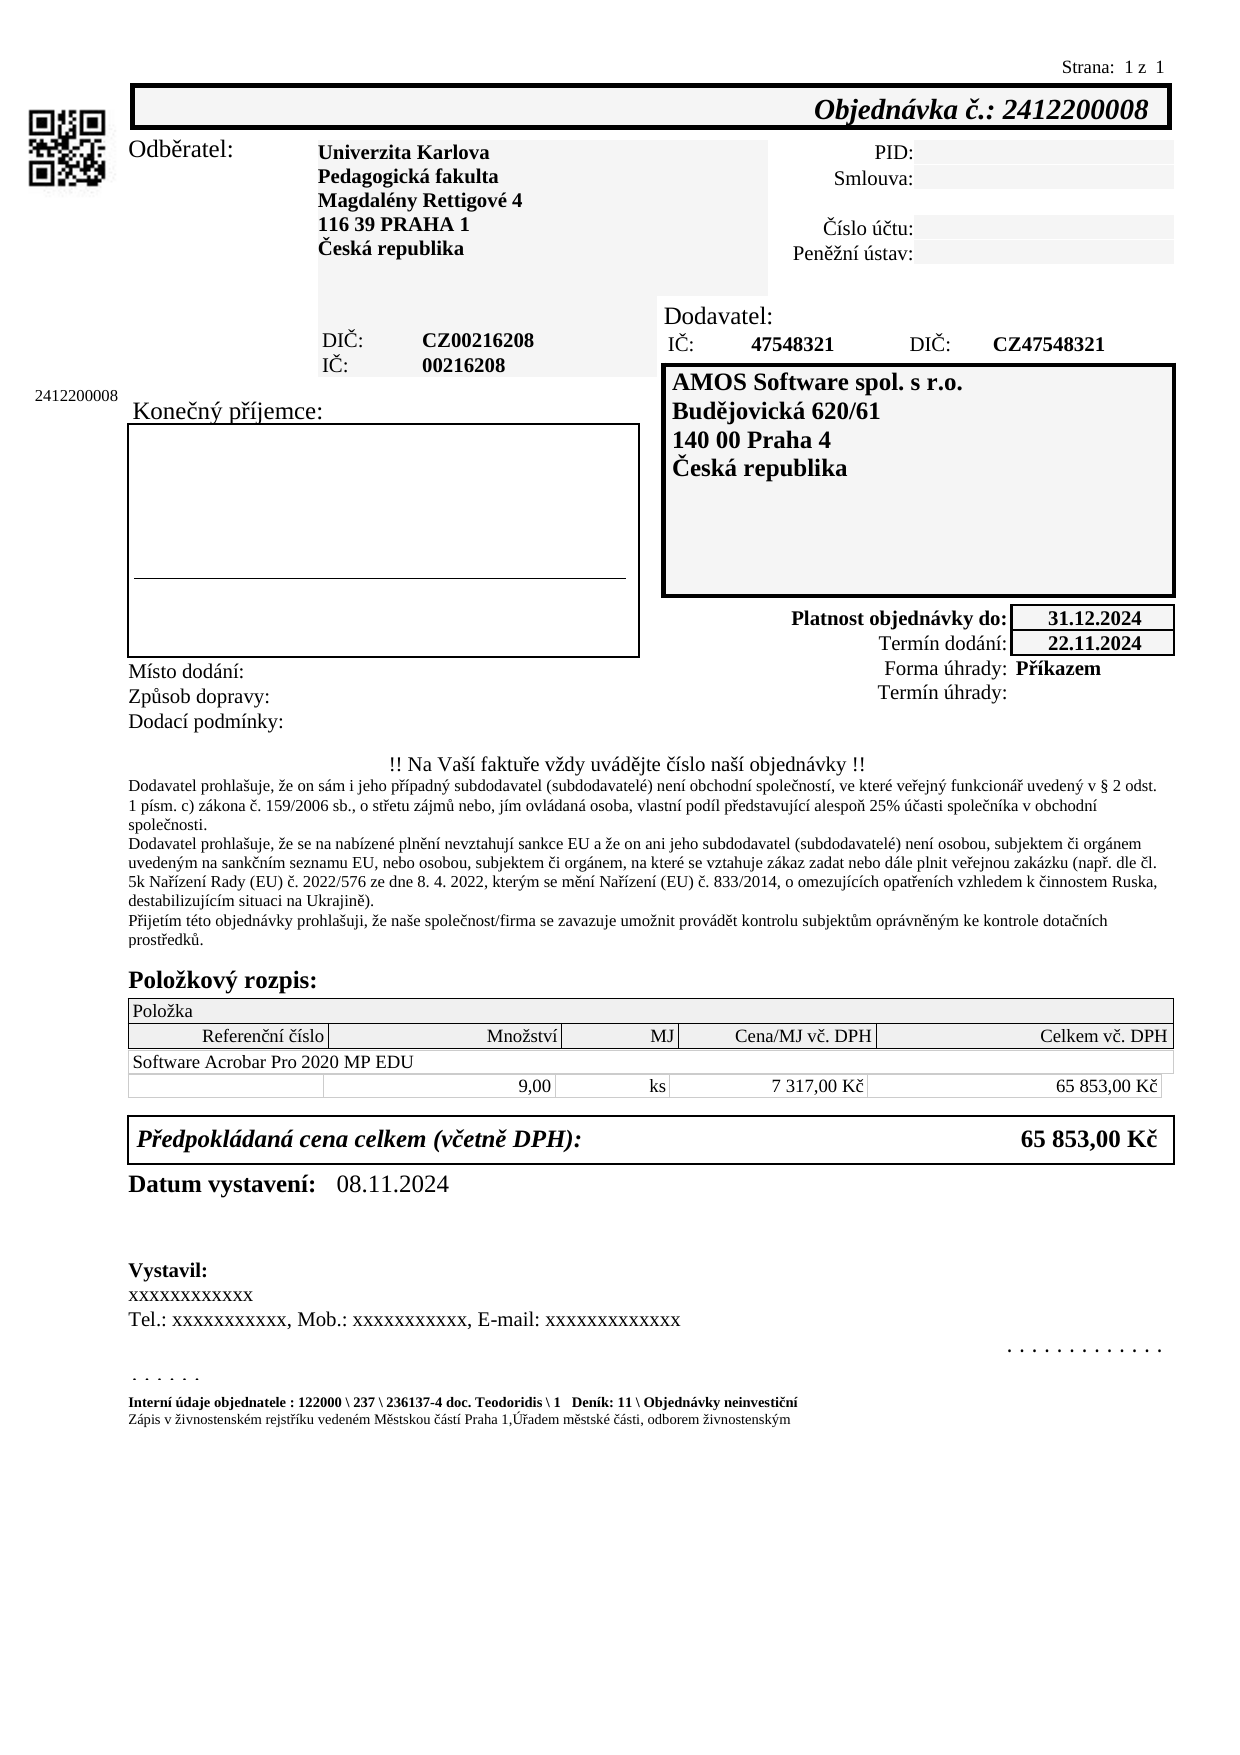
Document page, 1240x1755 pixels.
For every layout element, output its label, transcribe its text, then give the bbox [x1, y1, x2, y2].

table_cell [864, 190, 876, 214]
table_cell [1182, 629, 1209, 654]
table_cell [909, 190, 913, 214]
table_cell [1174, 733, 1182, 752]
table_cell [668, 79, 678, 83]
table_header [864, 0, 876, 56]
table_cell [876, 300, 909, 327]
table_cell [864, 296, 876, 300]
table_cell [639, 1165, 657, 1202]
table_cell [318, 133, 328, 139]
table_header [639, 0, 657, 56]
table_cell [16, 704, 116, 708]
table_cell [657, 629, 663, 654]
table_cell [128, 377, 132, 392]
table_cell [678, 994, 751, 998]
table_cell 47548321 [751, 331, 909, 356]
table_cell [1209, 352, 1240, 356]
table_cell [1005, 190, 1011, 214]
table_cell [678, 1098, 751, 1114]
table_cell [836, 190, 863, 214]
table_cell [418, 958, 561, 964]
table_cell [836, 994, 863, 998]
table_cell [120, 998, 124, 1023]
table_cell [616, 733, 638, 752]
table_cell [864, 56, 876, 79]
table_cell [314, 215, 318, 239]
table_cell [16, 1202, 116, 1214]
table_cell [332, 377, 418, 392]
table_header Místo dodání: [128, 658, 305, 683]
table_cell PID: [768, 140, 913, 164]
table_cell [914, 240, 1174, 264]
table_cell [328, 1098, 332, 1114]
table_cell [1011, 327, 1151, 331]
table_header [836, 0, 863, 56]
table_cell [1166, 733, 1170, 752]
table_cell [1209, 1165, 1240, 1202]
table_cell [132, 958, 307, 964]
table_cell [328, 377, 332, 392]
table_cell [751, 948, 768, 958]
table_cell [836, 708, 863, 733]
table_cell [1209, 1023, 1240, 1048]
table_cell [876, 265, 909, 296]
table_cell [314, 265, 318, 296]
table_cell [561, 994, 616, 998]
table_cell [328, 948, 332, 958]
table_cell [914, 190, 993, 214]
table_cell [1011, 704, 1151, 708]
table_cell [993, 1165, 1005, 1202]
table_cell [314, 733, 318, 752]
table_cell [914, 133, 993, 139]
table_cell [836, 1098, 863, 1114]
table_header [668, 0, 678, 56]
table_header [1159, 88, 1163, 125]
table_cell [1209, 240, 1240, 264]
table_cell [657, 1202, 663, 1214]
table_cell [16, 958, 116, 964]
table_cell [1, 594, 16, 604]
table_cell [657, 1098, 663, 1114]
table_cell [639, 79, 657, 83]
table_cell [418, 1098, 561, 1114]
table_cell [1209, 958, 1240, 964]
table_cell [1, 958, 16, 964]
table_cell [768, 133, 836, 139]
table_cell [132, 377, 307, 392]
table_cell [1174, 1073, 1182, 1098]
table_cell [1151, 1235, 1166, 1258]
table_cell [1176, 377, 1182, 392]
table_cell DIČ: [318, 327, 418, 352]
table_cell [1005, 1202, 1011, 1214]
table_cell [1161, 1123, 1166, 1154]
table_cell [914, 733, 993, 752]
table_cell [768, 56, 836, 79]
table_cell [120, 265, 124, 296]
table_header [129, 1075, 323, 1097]
table_cell [768, 948, 836, 958]
table_cell [16, 658, 116, 679]
table_cell [1005, 1379, 1011, 1392]
table_cell [1151, 327, 1166, 331]
table_cell [1011, 958, 1151, 964]
table_cell [120, 733, 124, 752]
table_header [307, 0, 313, 56]
table_header [993, 0, 1005, 56]
table_cell [768, 994, 836, 998]
table_cell [1011, 1379, 1151, 1392]
table_header [751, 0, 768, 56]
table_cell [418, 1379, 561, 1392]
table_cell [128, 948, 132, 958]
table_cell [914, 265, 993, 296]
table_cell [561, 79, 616, 83]
table_cell [1209, 367, 1240, 377]
table_cell [120, 1258, 124, 1379]
table_cell [657, 377, 661, 392]
table_cell [664, 1379, 668, 1392]
table_cell [1209, 83, 1240, 125]
table_cell [914, 356, 993, 362]
table_cell [1151, 356, 1166, 362]
table_cell [1174, 948, 1182, 958]
table_cell [1175, 629, 1182, 654]
table_cell [120, 594, 124, 604]
table_cell [782, 1123, 861, 1154]
table_cell [876, 708, 909, 733]
table_cell [124, 708, 128, 733]
table_cell [751, 79, 768, 83]
table_cell [120, 683, 124, 704]
table_cell [124, 300, 128, 327]
table_cell [864, 948, 876, 958]
table_cell [1182, 165, 1209, 189]
table_cell [307, 56, 313, 79]
table_cell [418, 56, 561, 79]
table_cell [751, 1165, 768, 1202]
table_cell [664, 1165, 668, 1202]
table_cell [1005, 300, 1011, 327]
table_cell [914, 1202, 993, 1214]
table_cell [640, 629, 657, 654]
table_cell [914, 958, 993, 964]
table_cell [16, 1215, 116, 1235]
table_cell [1, 1379, 16, 1392]
table_cell [1151, 1165, 1166, 1202]
table_cell [120, 604, 124, 629]
table_cell [1174, 1023, 1182, 1048]
table_cell [1182, 1098, 1209, 1114]
table_cell [1209, 190, 1240, 214]
table_cell [993, 948, 1005, 958]
table_cell [639, 1235, 657, 1258]
table_cell [1209, 604, 1240, 629]
table_cell [132, 1202, 307, 1214]
table_cell [668, 733, 678, 752]
table_cell [616, 133, 638, 139]
table_cell Číslo účtu: [768, 215, 913, 239]
table_cell [1174, 683, 1182, 704]
table_cell [116, 733, 120, 752]
table_cell [308, 215, 313, 239]
table_cell [124, 392, 128, 423]
table_cell [129, 1117, 1173, 1162]
table_cell [120, 165, 124, 189]
table_header [318, 0, 328, 56]
table_cell [836, 296, 863, 300]
table_cell [124, 683, 128, 704]
table_cell [664, 1235, 668, 1258]
table_cell [1151, 733, 1166, 752]
table_cell [1166, 752, 1170, 948]
table_cell [418, 994, 561, 998]
table_cell [864, 1098, 876, 1114]
table_cell [993, 327, 1005, 331]
table_cell [768, 1235, 836, 1258]
table_cell [657, 392, 661, 423]
table_cell [1, 1073, 16, 1098]
table_cell [307, 1098, 313, 1114]
table_cell [1174, 215, 1182, 239]
table_cell [308, 165, 313, 189]
table_cell [120, 708, 124, 733]
table_cell [1174, 1235, 1182, 1258]
table_cell [1174, 1379, 1182, 1392]
table_cell [314, 331, 318, 352]
table_cell [116, 1392, 120, 1410]
table_cell Příkazem [1011, 656, 1174, 679]
table_cell [1209, 377, 1240, 392]
table_cell [1, 240, 16, 264]
table_cell [1182, 1258, 1209, 1379]
table_cell [678, 733, 751, 752]
table_cell [308, 240, 313, 264]
table_cell [314, 140, 318, 160]
table_cell [616, 1098, 638, 1114]
table_cell [1, 125, 15, 133]
table_cell [1174, 594, 1182, 604]
table_cell [418, 1202, 561, 1214]
table_cell [666, 549, 1168, 594]
table_cell [1170, 331, 1174, 352]
table_header [861, 1117, 1161, 1121]
table_cell [616, 948, 638, 958]
table_cell [1182, 125, 1209, 133]
table_cell !! Na Vaší faktuře vždy uvádějte číslo naší objednávky !! Dodavatel prohlašuje, že on sám i jeho případný subdodavatel (subdodavatelé) není obchodní společností, ve které veřejný funkcionář uvedený v § 2 odst. 1 písm. c) zákona č. 159/2006 sb., o střetu zájmů nebo, jím ovládaná osoba, vlastní podíl představující alespoň 25% účasti společníka v obchodní společnosti. Dodavatel prohlašuje, že se na nabízené plnění nevztahují sankce EU a že on ani jeho subdodavatel (subdodavatelé) není osobou, subjektem či orgánem uvedeným na sankčním seznamu EU, nebo osobou, subjektem či orgánem, na které se vztahuje zákaz zadat nebo dále plnit veřejnou zakázku (např. dle čl. 5k Nařízení Rady (EU) č. 2022/576 ze dne 8. 4. 2022, kterým se mění Nařízení (EU) č. 833/2014, o omezujících opatřeních vzhledem k činnostem Ruska, destabilizujícím situaci na Ukrajině). Přijetím této objednávky prohlašuji, že naše společnost/firma se zavazuje umožnit provádět kontrolu subjektům oprávněným ke kontrole dotačních prostředků. [124, 752, 1166, 948]
table_cell [751, 1379, 768, 1392]
table_cell [639, 392, 657, 423]
table_cell [864, 79, 876, 83]
table_cell [909, 1165, 913, 1202]
table_cell [639, 958, 657, 964]
table_cell [1151, 598, 1166, 604]
table_cell [1209, 265, 1240, 296]
table_cell [1005, 1098, 1011, 1114]
table_cell [751, 629, 768, 654]
table_header Objednávka č.: 2412200008 [135, 88, 1159, 125]
table_cell Položka [129, 999, 1173, 1023]
table_cell [1174, 1202, 1182, 1214]
table_cell DIČ: [909, 331, 993, 356]
table_cell [1151, 133, 1166, 139]
table_cell [1151, 265, 1166, 296]
table_cell [668, 994, 678, 998]
table_cell [1, 1050, 16, 1073]
table_cell [1209, 594, 1240, 604]
table_cell [1005, 1165, 1011, 1202]
table_cell [914, 708, 993, 733]
table_cell [307, 1379, 313, 1392]
table_cell [640, 604, 657, 629]
table_cell [993, 1098, 1005, 1114]
table_header [305, 708, 826, 733]
table_cell [616, 1379, 638, 1392]
table_cell Termín úhrady: [836, 679, 1011, 704]
table_cell [657, 56, 663, 79]
table_cell 2412200008 [16, 201, 120, 629]
table_cell [318, 56, 328, 79]
table_cell [668, 958, 678, 964]
table_cell [332, 1098, 418, 1114]
table_cell [332, 733, 418, 752]
table_cell [751, 733, 768, 752]
table_cell [678, 1165, 751, 1202]
table_cell [1174, 958, 1182, 964]
table_cell [836, 356, 863, 362]
table_cell [993, 598, 1005, 604]
table_cell [1209, 79, 1240, 83]
table_cell [1182, 1115, 1209, 1162]
table_header [664, 0, 668, 56]
table_cell [876, 958, 909, 964]
table_cell [124, 265, 128, 296]
table_cell [751, 1098, 768, 1114]
table_cell [1011, 733, 1151, 752]
table_cell [1170, 1098, 1174, 1114]
table_cell [1174, 752, 1182, 948]
table_cell Smlouva: [768, 165, 913, 189]
table_cell [314, 1379, 318, 1392]
table_cell [1209, 1050, 1240, 1073]
table_cell [1182, 708, 1209, 733]
table_cell [1182, 1379, 1209, 1392]
table_header 65 853,00 Kč [861, 1123, 1161, 1154]
table_cell [914, 1235, 993, 1258]
table_cell [120, 331, 124, 352]
table_cell [664, 56, 668, 79]
table_cell [16, 948, 116, 958]
table_cell [1011, 265, 1151, 296]
table_cell [836, 1379, 863, 1392]
table_cell [1174, 190, 1182, 214]
table_cell [1209, 1098, 1240, 1114]
table_cell [1209, 363, 1240, 367]
table_cell [1174, 1215, 1182, 1235]
table_cell [993, 704, 1005, 708]
table_cell [1209, 300, 1240, 327]
table_cell [1182, 1073, 1209, 1098]
table_cell [124, 1023, 128, 1048]
table_cell [561, 56, 616, 79]
table_cell [668, 1235, 678, 1258]
table_cell [1174, 1258, 1182, 1379]
table_cell [120, 1023, 124, 1048]
table_cell [1, 1215, 16, 1235]
table_cell [1011, 679, 1174, 704]
table_cell [1, 165, 15, 189]
table_cell [1174, 133, 1182, 139]
table_cell [1209, 683, 1240, 704]
table_cell [1174, 658, 1182, 679]
table_cell [1182, 1050, 1209, 1073]
table_cell [751, 1235, 768, 1258]
table_cell [1182, 1165, 1209, 1202]
table_cell [132, 368, 307, 377]
table_cell [1, 392, 16, 423]
table_cell [418, 133, 561, 139]
table_cell [1170, 965, 1174, 994]
table_cell [1170, 1410, 1174, 1479]
table_cell [124, 733, 128, 752]
table_cell [314, 1235, 318, 1258]
table_cell [639, 994, 657, 998]
table_cell [1, 140, 15, 160]
table_cell [639, 733, 657, 752]
table_cell [132, 733, 307, 752]
table_header [132, 1117, 782, 1121]
table_cell [1209, 752, 1240, 948]
table_cell [1166, 708, 1170, 733]
table_cell [876, 1202, 909, 1214]
table_cell [307, 377, 313, 392]
table_cell [1175, 604, 1182, 629]
table_cell [1170, 190, 1174, 214]
table_cell [128, 1098, 132, 1114]
table_cell 1 [1151, 56, 1209, 79]
table_cell [1, 367, 16, 377]
table_cell [132, 79, 307, 83]
table_cell [561, 958, 616, 964]
table_cell [668, 1098, 678, 1114]
table_cell [751, 604, 768, 629]
table_cell [1166, 190, 1170, 214]
table_cell Množství [329, 1024, 561, 1048]
table_cell [1174, 140, 1182, 160]
table_cell [876, 190, 909, 214]
table_cell [1, 56, 16, 79]
table_cell [120, 1115, 124, 1162]
table_cell [1182, 704, 1209, 708]
table_cell [993, 133, 1005, 139]
table_cell [1166, 300, 1170, 327]
table_cell [993, 296, 1005, 300]
table_cell [1174, 1165, 1182, 1202]
table_cell Odběratel: [128, 133, 313, 164]
table_cell [1, 733, 16, 752]
table_cell [120, 1165, 124, 1202]
table_cell [308, 300, 313, 327]
table_cell [1182, 331, 1209, 352]
table_cell [1166, 1235, 1170, 1258]
table_header Dodací podmínky: [128, 708, 305, 733]
table_cell [1170, 265, 1174, 296]
table_cell [1005, 733, 1011, 752]
table_cell [616, 1202, 638, 1214]
table_cell [909, 265, 913, 296]
table_header [132, 0, 307, 56]
table_cell [768, 1098, 836, 1114]
table_cell [616, 958, 638, 964]
table_header [128, 0, 132, 56]
table_cell [768, 190, 836, 214]
table_cell [318, 1379, 328, 1392]
table_cell [639, 1202, 657, 1214]
table_cell [1209, 1202, 1240, 1214]
table_cell [132, 1379, 307, 1392]
table_cell [1209, 994, 1240, 998]
table_cell [993, 958, 1005, 964]
table_cell [1005, 708, 1011, 733]
table_cell [120, 300, 124, 327]
table_cell [124, 140, 128, 160]
table_cell [308, 331, 313, 352]
table_cell [1209, 125, 1240, 133]
table_cell [1175, 1115, 1182, 1162]
table_cell [864, 1235, 876, 1258]
table_cell [307, 1202, 313, 1214]
table_cell [1011, 1235, 1151, 1258]
table_cell [314, 377, 318, 392]
table_cell MJ [562, 1024, 678, 1048]
table_cell [124, 1258, 128, 1379]
table_cell [328, 56, 332, 79]
table_cell [116, 1073, 120, 1098]
table_cell [678, 1202, 751, 1214]
table_cell [16, 1235, 116, 1258]
table_cell [318, 377, 328, 392]
table_header [1182, 0, 1209, 56]
table_cell Univerzita Karlova Pedagogická fakulta Magdalény Rettigové 4 116 39 PRAHA 1 Česká republika [318, 140, 768, 296]
table_cell [561, 1235, 616, 1258]
table_cell [1, 377, 16, 392]
table_cell [332, 994, 418, 998]
table_cell [836, 598, 863, 604]
table_cell Datum vystavení: [128, 1165, 332, 1202]
table_cell [116, 965, 120, 994]
table_cell [120, 752, 124, 948]
table_cell [616, 994, 638, 998]
table_cell [668, 296, 678, 300]
table_cell [418, 1235, 561, 1258]
table_cell [1151, 1098, 1166, 1114]
table_cell [116, 1165, 120, 1202]
table_cell [1, 658, 16, 679]
table_cell [768, 629, 836, 654]
table_cell [16, 708, 116, 733]
table_cell [1151, 190, 1166, 214]
table_cell [657, 604, 663, 629]
table_cell [124, 83, 128, 125]
table_cell [318, 296, 657, 327]
table_cell [1, 190, 16, 214]
table_cell [1162, 1074, 1174, 1098]
table_cell [1151, 1379, 1166, 1392]
table_cell [657, 594, 663, 604]
table_cell [1174, 998, 1182, 1023]
table_cell [120, 1098, 124, 1114]
table_cell [1, 965, 16, 994]
table_cell [124, 658, 128, 679]
table_cell [768, 1202, 836, 1214]
table_cell [1170, 733, 1174, 752]
table_cell [1209, 1258, 1240, 1379]
table_cell [830, 683, 836, 708]
table_header [134, 428, 626, 578]
table_cell [1174, 125, 1182, 133]
table_cell [678, 948, 751, 958]
table_cell [116, 752, 120, 948]
table_cell [1182, 133, 1209, 139]
table_cell Dodavatel: [657, 300, 863, 331]
table_cell [1151, 79, 1166, 83]
table_cell [124, 998, 128, 1023]
table_header [1151, 0, 1166, 56]
table_cell [876, 56, 909, 79]
table_cell [836, 958, 863, 964]
table_header [826, 683, 830, 708]
table_cell [1176, 423, 1182, 594]
table_cell [124, 1215, 128, 1235]
table_cell [1209, 1392, 1240, 1410]
table_header [782, 1117, 861, 1121]
table_cell [1, 994, 16, 998]
table_cell [124, 948, 128, 958]
table_cell [132, 56, 307, 79]
table_cell [668, 604, 678, 629]
table_cell [1174, 1392, 1182, 1410]
table_cell [836, 1202, 863, 1214]
table_cell [332, 79, 418, 83]
table_cell [1182, 215, 1209, 239]
table_cell [16, 1379, 116, 1392]
table_cell [1182, 240, 1209, 264]
table_cell [914, 300, 993, 327]
table_cell [1011, 1098, 1151, 1114]
table_cell [16, 56, 124, 160]
table_cell [1182, 948, 1209, 958]
table_cell [1209, 948, 1240, 958]
table_cell CZ00216208 [418, 327, 657, 352]
table_cell [616, 1165, 638, 1202]
table_cell 31.12.2024 [1013, 606, 1173, 629]
table_cell [864, 133, 876, 139]
table_cell [1182, 604, 1209, 629]
table_header [1166, 0, 1170, 56]
table_cell [914, 1165, 993, 1202]
table_cell [909, 733, 913, 752]
table_cell [876, 327, 909, 331]
table_cell [16, 679, 116, 683]
table_cell [1209, 998, 1240, 1023]
table_cell [314, 367, 318, 377]
table_cell [1182, 300, 1209, 327]
table_cell [657, 331, 663, 352]
table_cell [124, 1392, 128, 1410]
table_cell [1209, 658, 1240, 679]
table_cell [1166, 965, 1170, 994]
table_cell [124, 331, 128, 352]
table_header 65 853,00 Kč [868, 1075, 1161, 1097]
table_cell [664, 604, 668, 629]
table_cell [657, 1379, 663, 1392]
table_cell [876, 79, 909, 83]
table_cell [678, 56, 751, 79]
table_cell [1, 604, 16, 629]
table_cell [1, 83, 16, 125]
table_cell [836, 265, 863, 296]
table_cell [1182, 1235, 1209, 1258]
table_cell [1182, 79, 1209, 83]
table_cell Položkový rozpis: [124, 965, 1166, 994]
table_cell [1011, 296, 1151, 300]
table_cell [120, 1392, 124, 1410]
table_cell IČ: [668, 331, 751, 356]
table_cell [993, 733, 1005, 752]
table_cell [914, 296, 993, 300]
table_cell [914, 140, 1174, 164]
table_cell [561, 1202, 616, 1214]
table_cell Peněžní ústav: [768, 240, 913, 264]
table_cell [1170, 708, 1174, 733]
table_cell [1, 1115, 16, 1162]
table_cell [639, 1379, 657, 1392]
table_cell [561, 733, 616, 752]
table_cell [16, 1050, 116, 1073]
table_cell [657, 1165, 663, 1202]
table_cell [1, 356, 16, 362]
table_cell [116, 1115, 120, 1162]
table_cell [678, 133, 751, 139]
table_cell [1174, 1050, 1182, 1073]
table_cell [876, 1098, 909, 1114]
table_cell [639, 377, 657, 392]
table_header [1168, 367, 1172, 548]
table_cell [318, 1098, 328, 1114]
table_cell [864, 958, 876, 964]
table_cell [1, 704, 16, 708]
table_cell [120, 240, 124, 264]
table_header [1209, 0, 1240, 56]
table_cell IČ: [318, 352, 418, 377]
table_header [1011, 0, 1151, 56]
table_cell [768, 265, 836, 296]
table_cell [318, 733, 328, 752]
table_cell Zápis v živnostenském rejstříku vedeném Městskou částí Praha 1,Úřadem městské části, odborem živnostenským [128, 1410, 1170, 1479]
table_cell [1182, 377, 1209, 392]
table_cell [1209, 356, 1240, 362]
table_cell [616, 1235, 638, 1258]
table_cell [124, 56, 128, 79]
table_cell [1, 1258, 16, 1379]
table_cell [1182, 1023, 1209, 1048]
table_cell [657, 948, 663, 958]
table_cell [909, 1098, 913, 1114]
table_header [16, 0, 116, 56]
table_cell [1170, 1235, 1174, 1258]
table_cell [1209, 215, 1240, 239]
table_cell [1170, 1165, 1174, 1202]
table_cell [1, 1165, 16, 1202]
table_cell Vystavil: xxxxxxxxxxxx Tel.: xxxxxxxxxxx, Mob.: xxxxxxxxxxx, E-mail: xxxxxxxxxxxxx ................... Razítko, podpis [128, 1258, 1174, 1379]
table_cell [307, 1235, 313, 1258]
table_cell [751, 356, 768, 362]
table_cell [768, 1165, 836, 1202]
table_cell [124, 1379, 128, 1392]
table_cell [914, 165, 1174, 189]
table_cell [120, 629, 124, 654]
table_cell [332, 56, 418, 79]
table_cell [418, 377, 561, 392]
table_cell [1209, 704, 1240, 708]
table_cell [678, 598, 751, 604]
table_cell 22.11.2024 [1013, 631, 1173, 654]
table_cell Termín dodání: [836, 629, 1010, 654]
table_header [418, 0, 561, 56]
table_cell [116, 708, 120, 733]
table_cell [124, 165, 128, 189]
table_cell [418, 79, 561, 83]
table_cell [836, 1165, 863, 1202]
table_cell [1, 679, 16, 683]
table_cell [1182, 83, 1209, 125]
table_cell [314, 240, 318, 264]
table_cell [1176, 392, 1182, 423]
table_cell [124, 1050, 128, 1073]
table_cell [664, 733, 668, 752]
table_cell [1151, 958, 1166, 964]
table_cell [120, 1379, 124, 1392]
table_cell [1, 683, 16, 704]
table_cell [332, 1379, 418, 1392]
table_cell [914, 704, 993, 708]
table_cell [657, 733, 663, 752]
table_cell [1011, 190, 1151, 214]
table_cell [1011, 1202, 1151, 1214]
table_cell [1, 948, 16, 958]
table_header [124, 0, 128, 56]
table_cell [16, 1410, 116, 1479]
table_header [328, 0, 332, 56]
table_cell [116, 1050, 120, 1073]
table_header Způsob dopravy: [128, 683, 305, 708]
table_cell [1, 133, 15, 139]
table_cell [314, 1098, 318, 1114]
table_cell [308, 190, 313, 214]
table_cell [1166, 1202, 1170, 1214]
table_cell [1182, 594, 1209, 604]
table_cell [678, 296, 751, 300]
table_header [626, 428, 632, 578]
table_cell [1209, 733, 1240, 752]
table_cell [1, 1392, 16, 1410]
table_cell [124, 377, 128, 392]
table_cell [1182, 1392, 1209, 1410]
table_cell [876, 1379, 909, 1392]
table_cell [124, 215, 128, 239]
table_cell [16, 733, 116, 752]
table_cell [1151, 1202, 1166, 1214]
table_cell [864, 356, 876, 362]
table_cell [751, 56, 768, 79]
table_cell [116, 1023, 120, 1048]
table_cell [1151, 708, 1166, 733]
table_cell [1209, 1215, 1240, 1235]
table_cell [1011, 356, 1151, 362]
table_header [1, 0, 16, 56]
table_cell [1182, 423, 1209, 594]
table_cell [830, 708, 836, 733]
table_cell [1182, 327, 1209, 331]
table_cell [1182, 296, 1209, 300]
table_cell [1182, 1202, 1209, 1214]
table_cell [1209, 133, 1240, 139]
table_cell [561, 1379, 616, 1392]
table_cell [668, 1202, 678, 1214]
table_cell [116, 658, 120, 679]
table_cell [1209, 392, 1240, 423]
table_cell [124, 1098, 128, 1114]
table_cell [120, 423, 124, 594]
table_cell [836, 1235, 863, 1258]
table_cell [909, 300, 913, 327]
table_cell [909, 1235, 913, 1258]
table_cell [328, 1235, 332, 1258]
table_header [768, 0, 836, 56]
table_cell [993, 265, 1005, 296]
table_cell [16, 994, 116, 998]
table_cell [1209, 1410, 1240, 1479]
table_cell [876, 1165, 909, 1202]
table_cell [864, 300, 876, 327]
table_cell [124, 240, 128, 264]
table_cell [1174, 265, 1182, 296]
table_cell [318, 79, 328, 83]
table_cell [668, 56, 678, 79]
table_cell [657, 1235, 663, 1258]
table_cell [678, 1235, 751, 1258]
table_cell [914, 598, 993, 604]
table_cell [1, 265, 16, 296]
table_cell [1182, 733, 1209, 752]
table_cell [993, 1235, 1005, 1258]
table_cell [836, 733, 863, 752]
table_cell [120, 948, 124, 958]
table_cell [1170, 948, 1174, 958]
table_cell [1, 79, 16, 83]
table_cell [1, 352, 16, 356]
table_cell [1182, 998, 1209, 1023]
table_cell [1, 363, 16, 367]
table_cell [16, 1023, 116, 1048]
table_cell [1182, 352, 1209, 356]
table_cell [16, 1258, 116, 1379]
table_cell 08.11.2024 [332, 1165, 616, 1202]
table_cell [914, 994, 993, 998]
table_cell [1, 1098, 16, 1114]
table_cell [1182, 356, 1209, 362]
table_header [876, 0, 909, 56]
table_cell [1151, 300, 1166, 327]
table_cell [1, 327, 16, 331]
table_cell [668, 133, 678, 139]
table_cell [1, 331, 16, 352]
table_cell [1166, 1098, 1170, 1114]
table_header 7 317,00 Kč [670, 1075, 867, 1097]
table_cell [864, 994, 876, 998]
table_cell [639, 133, 657, 139]
table_header [305, 683, 826, 708]
table_cell [314, 165, 318, 189]
table_cell 00216208 [418, 352, 657, 377]
table_cell [678, 629, 751, 654]
table_cell [1, 1202, 16, 1214]
table_header [332, 0, 418, 56]
table_cell [132, 1098, 307, 1114]
table_cell [1, 629, 16, 654]
table_cell [128, 1202, 132, 1214]
table_cell [836, 133, 863, 139]
table_cell [914, 1379, 993, 1392]
table_cell [1209, 327, 1240, 331]
table_cell [1, 1023, 16, 1048]
table_header [314, 0, 318, 56]
table_cell [120, 377, 124, 392]
table_cell [308, 265, 313, 296]
table_header [657, 0, 663, 56]
table_cell [876, 356, 909, 362]
table_header [120, 0, 124, 56]
table_cell [864, 733, 876, 752]
table_cell [678, 356, 751, 362]
table_header [616, 0, 638, 56]
table_cell [1174, 356, 1182, 362]
table_cell [120, 190, 124, 214]
table_cell [418, 733, 561, 752]
table_header [129, 428, 134, 578]
table_cell [1209, 679, 1240, 683]
table_cell [1011, 300, 1151, 327]
table_cell [1174, 240, 1182, 264]
table_cell [836, 56, 863, 79]
table_cell [318, 1235, 328, 1258]
table_cell [640, 594, 657, 604]
table_header [909, 0, 913, 56]
table_cell [1, 1410, 16, 1479]
table_cell [864, 1379, 876, 1392]
table_cell [993, 300, 1005, 327]
table_cell [864, 265, 876, 296]
table_cell [876, 948, 909, 958]
table_cell [616, 79, 638, 83]
table_cell [116, 1410, 120, 1479]
table_cell [993, 1202, 1005, 1214]
table_header [561, 0, 616, 56]
table_cell [332, 1235, 418, 1258]
table_cell [314, 948, 318, 958]
table_cell [318, 994, 328, 998]
table_cell [1182, 658, 1209, 679]
table_cell [1182, 679, 1209, 683]
table_cell [1, 296, 16, 300]
table_cell Platnost objednávky do: [768, 604, 1010, 629]
table_cell [307, 733, 313, 752]
table_cell [1005, 1235, 1011, 1258]
table_cell [1182, 392, 1209, 423]
table_cell [16, 1098, 116, 1114]
table_cell [836, 79, 863, 83]
table_cell [1151, 704, 1166, 708]
table_cell [1209, 56, 1240, 79]
table_cell [668, 629, 678, 654]
table_cell [616, 56, 638, 79]
table_cell Referenční číslo [129, 1024, 328, 1048]
table_cell [1, 1235, 16, 1258]
table_cell [1151, 948, 1166, 958]
table_cell [768, 958, 836, 964]
table_cell [16, 752, 116, 948]
table_cell [993, 994, 1005, 998]
table_cell [664, 948, 668, 958]
table_cell [768, 733, 836, 752]
table_cell [1166, 265, 1170, 296]
table_cell [132, 948, 307, 958]
table_cell [664, 331, 668, 352]
table_cell [616, 377, 638, 392]
table_header [914, 0, 993, 56]
table_cell [1005, 948, 1011, 958]
table_cell [318, 958, 328, 964]
table_cell [1011, 598, 1151, 604]
table_cell [668, 356, 678, 362]
table_cell [1151, 994, 1166, 998]
table_cell [124, 1202, 128, 1214]
table_header AMOS Software spol. s r.o. Budějovická 620/61 140 00 Praha 4 Česká republika [668, 367, 1168, 548]
table_cell [657, 423, 661, 594]
table_cell [876, 704, 909, 708]
table_cell [116, 683, 120, 704]
table_cell [124, 1073, 128, 1098]
table_cell [314, 300, 318, 327]
table_header 9,00 [324, 1075, 555, 1097]
table_cell [124, 367, 128, 377]
table_cell [864, 1165, 876, 1202]
table_header [826, 708, 830, 733]
table_cell [864, 598, 876, 604]
table_cell [993, 356, 1005, 362]
table_cell [1170, 300, 1174, 327]
table_cell [1170, 1202, 1174, 1214]
table_cell [1182, 367, 1209, 377]
table_cell [1209, 629, 1240, 654]
table_cell [864, 1202, 876, 1214]
table_cell [876, 296, 909, 300]
table_cell [914, 327, 993, 331]
table_cell [128, 56, 132, 79]
table_cell [1209, 1073, 1240, 1098]
table_cell [128, 1235, 132, 1258]
table_cell [639, 56, 657, 79]
table_cell [1011, 994, 1151, 998]
table_cell [318, 948, 328, 958]
table_cell [1209, 165, 1240, 189]
table_cell [768, 598, 836, 604]
table_cell [1174, 83, 1182, 125]
table_cell [16, 1392, 116, 1410]
table_cell [768, 1379, 836, 1392]
table_cell [1209, 331, 1240, 352]
table_cell [993, 1379, 1005, 1392]
table_cell [751, 958, 768, 964]
table_cell Cena/MJ vč. DPH [679, 1024, 876, 1048]
table_cell [328, 1379, 332, 1392]
table_cell [876, 1235, 909, 1258]
table_cell [751, 296, 768, 300]
table_cell [318, 1202, 328, 1214]
table_cell [751, 598, 768, 604]
table_cell [914, 1098, 993, 1114]
table_cell [1209, 1235, 1240, 1258]
table_cell [836, 704, 863, 708]
table_cell [1, 708, 16, 733]
table_cell [120, 367, 124, 377]
table_cell [830, 658, 836, 683]
table_cell [1209, 296, 1240, 300]
table_cell [1151, 296, 1166, 300]
table_header ks [556, 1075, 669, 1097]
table_cell [914, 79, 993, 83]
table_cell [768, 356, 836, 362]
table_header [1005, 0, 1011, 56]
table_cell [1182, 190, 1209, 214]
table_cell [332, 958, 418, 964]
table_cell [864, 708, 876, 733]
table_cell Celkem vč. DPH [877, 1024, 1173, 1048]
table_cell [116, 948, 120, 958]
table_cell [668, 1379, 678, 1392]
table_cell [1182, 683, 1209, 704]
table_cell [668, 948, 678, 958]
table_cell [16, 1165, 116, 1202]
table_cell [132, 1235, 307, 1258]
table_cell [678, 1379, 751, 1392]
table_cell [1209, 423, 1240, 594]
table_cell [1209, 1379, 1240, 1392]
table_cell [864, 327, 876, 331]
table_cell [16, 683, 116, 704]
table_cell [678, 958, 751, 964]
table_cell [16, 965, 116, 994]
table_cell [116, 1258, 120, 1379]
table_cell [116, 1379, 120, 1392]
table_header [826, 658, 830, 683]
table_cell [1182, 363, 1209, 367]
table_cell [678, 604, 751, 629]
table_header [116, 0, 120, 56]
table_cell [1182, 1410, 1209, 1479]
table_cell [314, 56, 318, 79]
table_cell [16, 1073, 116, 1098]
table_cell [1182, 958, 1209, 964]
table_cell [1163, 88, 1167, 125]
table_cell [124, 1165, 128, 1202]
table_cell [314, 1202, 318, 1214]
table_cell [1005, 265, 1011, 296]
table_cell [1209, 708, 1240, 733]
table_cell [132, 994, 307, 998]
table_cell [16, 1115, 116, 1162]
table_cell [116, 1202, 120, 1214]
table_cell [668, 1165, 678, 1202]
table_cell [640, 423, 657, 594]
table_cell [657, 367, 661, 377]
table_cell [1011, 948, 1151, 958]
table_cell [909, 56, 913, 79]
table_cell Strana: 1 z [1005, 56, 1151, 79]
table_cell [1168, 549, 1172, 594]
table_cell [909, 948, 913, 958]
table_cell [1182, 140, 1209, 160]
table_cell [1182, 1215, 1209, 1235]
table_cell [1166, 948, 1170, 958]
table_cell [909, 1379, 913, 1392]
table_cell [864, 704, 876, 708]
table_cell Forma úhrady: [836, 654, 1011, 679]
table_cell [314, 190, 318, 214]
table_cell [1174, 331, 1182, 352]
table_cell Předpokládaná cena celkem (včetně DPH): [132, 1121, 782, 1156]
table_cell [307, 948, 313, 958]
table_cell [120, 658, 124, 679]
table_cell [836, 948, 863, 958]
table_cell [116, 1215, 120, 1235]
table_cell [1209, 140, 1240, 160]
table_cell [768, 79, 836, 83]
table_cell [664, 1202, 668, 1214]
table_cell [1182, 752, 1209, 948]
table_cell [120, 215, 124, 239]
table_cell [1182, 994, 1209, 998]
table_cell [751, 994, 768, 998]
table_cell [993, 79, 1005, 83]
table_cell [1174, 165, 1182, 189]
table_cell [332, 1202, 418, 1214]
table_cell [128, 1215, 1174, 1235]
table_header [1174, 0, 1182, 56]
table_cell [328, 733, 332, 752]
table_cell [120, 1073, 124, 1098]
table_cell [124, 190, 128, 214]
table_cell [1, 423, 16, 594]
table_cell [116, 1098, 120, 1114]
table_cell [120, 1235, 124, 1258]
table_cell [1209, 965, 1240, 994]
table_cell Software Acrobar Pro 2020 MP EDU [129, 1051, 1173, 1073]
table_cell [561, 1098, 616, 1114]
table_cell [1011, 708, 1151, 733]
table_cell [876, 598, 909, 604]
table_cell [993, 190, 1005, 214]
table_cell [1174, 1098, 1182, 1114]
table_cell [993, 56, 1005, 79]
table_cell [1, 300, 16, 327]
table_cell [120, 1202, 124, 1214]
table_cell [914, 215, 1174, 239]
table_cell [664, 1098, 668, 1114]
table_cell [1170, 752, 1174, 948]
table_cell [639, 948, 657, 958]
table_cell [1170, 1392, 1174, 1410]
table_cell [120, 1215, 124, 1235]
table_cell [1174, 965, 1182, 994]
table_cell [128, 733, 132, 752]
table_header [305, 658, 826, 683]
table_cell [16, 629, 116, 654]
table_header [1170, 0, 1174, 56]
table_cell [328, 1202, 332, 1214]
table_cell [993, 708, 1005, 733]
table_cell [876, 133, 909, 139]
table_cell [128, 1379, 132, 1392]
table_cell [561, 948, 616, 958]
table_cell [1, 752, 16, 948]
table_cell [1182, 265, 1209, 296]
table_cell [909, 1202, 913, 1214]
table_cell Konečný příjemce: [128, 392, 638, 423]
table_cell [1011, 79, 1151, 83]
table_cell [751, 133, 768, 139]
table_cell [120, 965, 124, 994]
table_header [678, 0, 751, 56]
table_cell [1011, 1165, 1151, 1202]
table_cell [668, 598, 678, 604]
table_cell [1166, 1165, 1170, 1202]
table_cell [1176, 367, 1182, 377]
table_cell [1209, 1115, 1240, 1162]
table_cell [418, 948, 561, 958]
table_cell [914, 56, 993, 79]
table_cell [116, 629, 120, 654]
table_cell [876, 994, 909, 998]
table_cell [129, 425, 638, 656]
table_cell [116, 998, 120, 1023]
table_cell [1, 215, 16, 239]
table_cell [1182, 965, 1209, 994]
table_cell [1170, 1379, 1174, 1392]
table_cell [561, 377, 616, 392]
table_cell [332, 133, 418, 139]
table_cell [16, 998, 116, 1023]
table_cell [1166, 1379, 1170, 1392]
table_cell [1011, 133, 1151, 139]
table_cell [664, 629, 668, 654]
table_cell Interní údaje objednatele : 122000 \ 237 \ 236137-4 doc. Teodoridis \ 1 Deník: 11 \ Objednávky neinvestiční [128, 1392, 1170, 1410]
table_cell [1174, 708, 1182, 733]
table_cell [914, 948, 993, 958]
table_cell [1174, 300, 1182, 327]
table_cell CZ47548321 [993, 331, 1170, 356]
table_cell [909, 708, 913, 733]
table_cell [768, 296, 836, 300]
table_cell [639, 1098, 657, 1114]
table_cell [116, 1235, 120, 1258]
table_cell [120, 1410, 124, 1479]
table_cell [120, 1050, 124, 1073]
table_cell [332, 948, 418, 958]
table_cell [561, 133, 616, 139]
table_cell [1174, 1410, 1182, 1479]
table_cell [120, 392, 124, 423]
table_cell [124, 1410, 128, 1479]
table_cell [751, 1202, 768, 1214]
table_cell [678, 79, 751, 83]
table_cell [876, 733, 909, 752]
table_cell [307, 367, 313, 377]
table_cell [1, 998, 16, 1023]
table_cell [124, 1235, 128, 1258]
